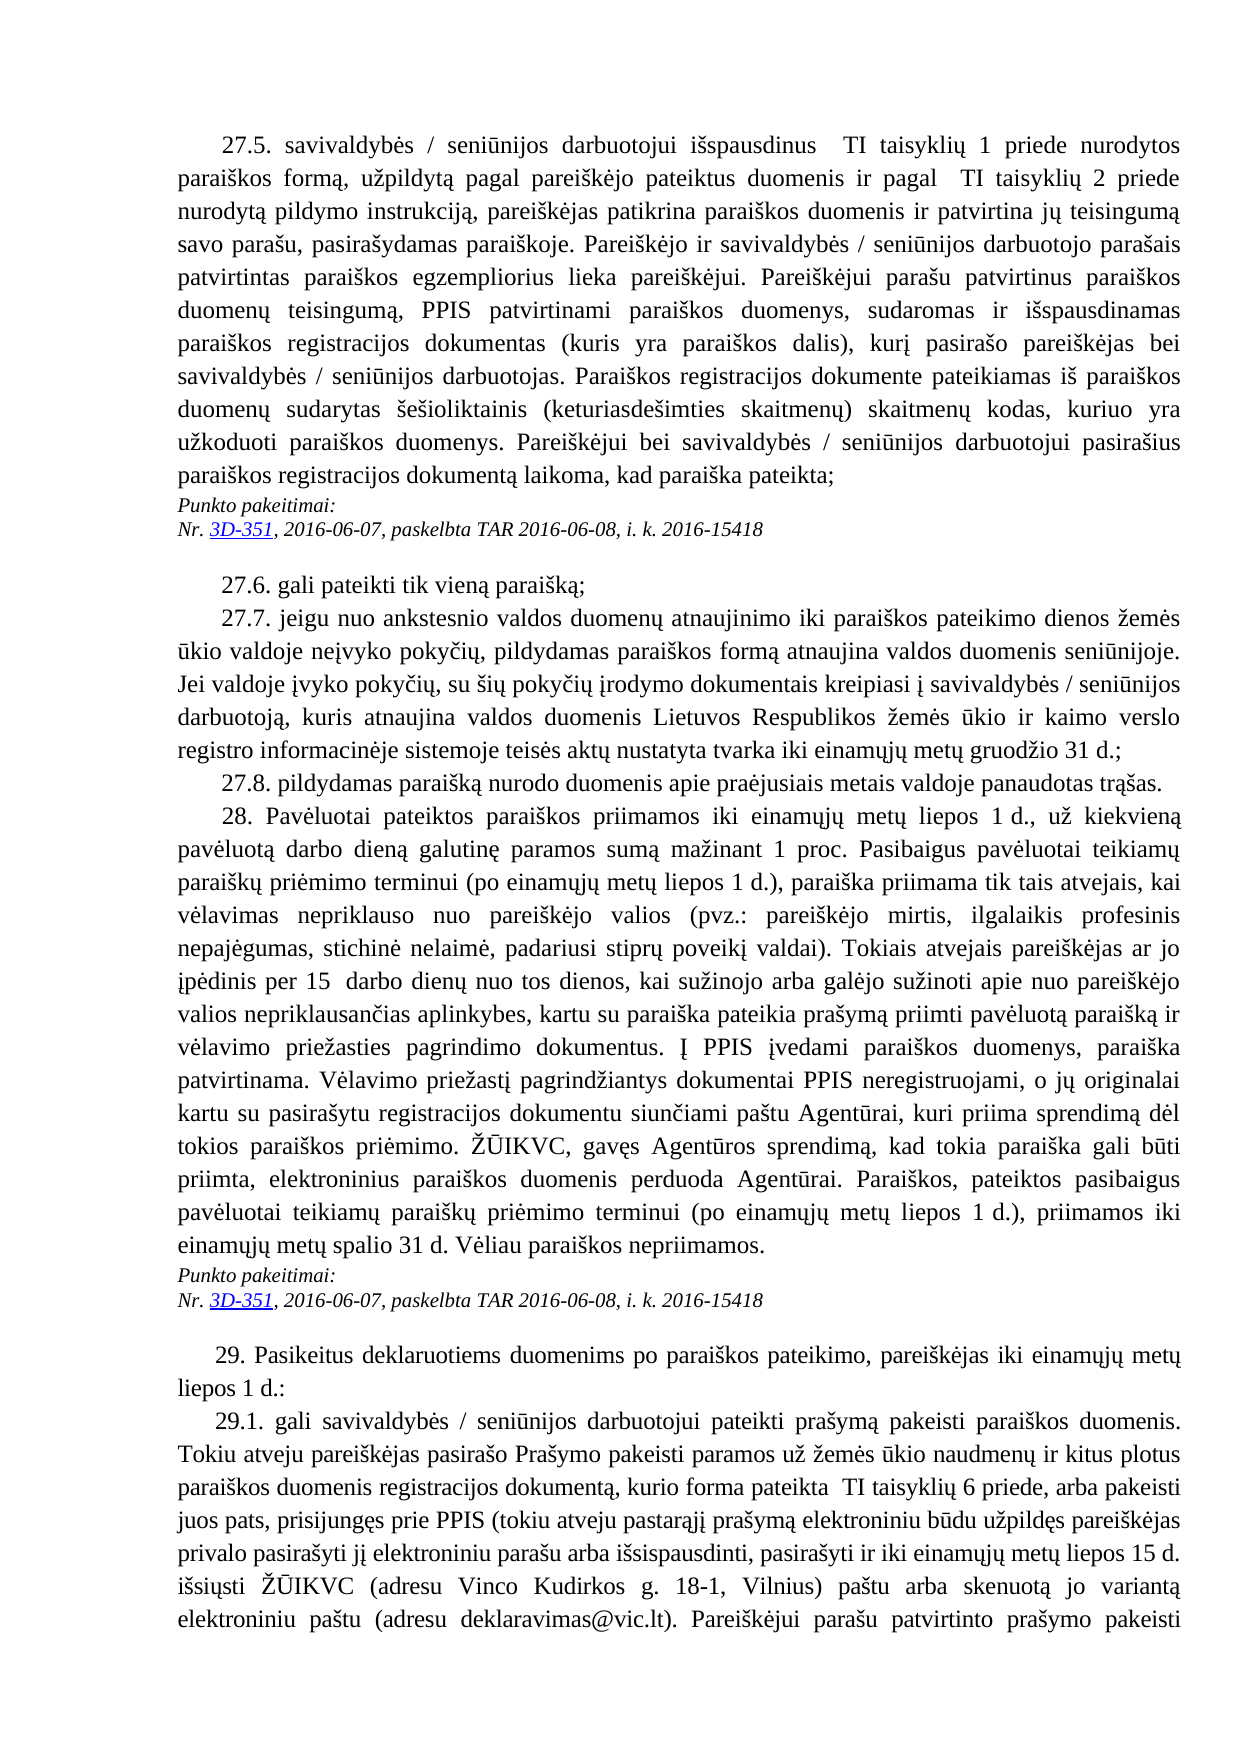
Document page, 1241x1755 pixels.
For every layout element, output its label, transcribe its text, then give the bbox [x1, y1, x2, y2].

text 27.5. savivaldybės / seniūnijos darbuotojui išspausdinus TI taisyklių 1 priede nurodytos paraiškos formą, užpildytą pagal pareiškėjo pateiktus duomenis ir pagal TI taisyklių 2 priede nurodytą pildymo instrukciją, pareiškėjas patikrina paraiškos duomenis ir patvirtina jų teisingumą savo parašu, pasirašydamas paraiškoje. Pareiškėjo ir savivaldybės / seniūnijos darbuotojo parašais patvirtintas paraiškos egzempliorius lieka pareiškėjui. Pareiškėjui parašu patvirtinus paraiškos duomenų teisingumą, PPIS patvirtinami paraiškos duomenys, sudaromas ir išspausdinamas paraiškos registracijos dokumentas (kuris yra paraiškos dalis), kurį pasirašo pareiškėjas bei savivaldybės / seniūnijos darbuotojas. Paraiškos registracijos dokumente pateikiamas iš paraiškos duomenų sudarytas šešioliktainis (keturiasdešimties skaitmenų) skaitmenų kodas, kuriuo yra užkoduoti paraiškos duomenys. Pareiškėjui bei savivaldybės / seniūnijos darbuotojui pasirašius paraiškos registracijos dokumentą laikoma, kad paraiška pateikta; [177, 130, 1181, 489]
text 29. Pasikeitus deklaruotiems duomenims po paraiškos pateikimo, pareiškėjas iki einamųjų metų liepos 1 d.: [177, 1340, 1181, 1402]
text 28. Pavėluotai pateiktos paraiškos priimamos iki einamųjų metų liepos 1 d., už kiekvieną pavėluotą darbo dieną galutinę paramos sumą mažinant 1 proc. Pasibaigus pavėluotai teikiamų paraiškų priėmimo terminui (po einamųjų metų liepos 1 d.), paraiška priimama tik tais atvejais, kai vėlavimas nepriklauso nuo pareiškėjo valios (pvz.: pareiškėjo mirtis, ilgalaikis profesinis nepajėgumas, stichinė nelaimė, padariusi stiprų poveikį valdai). Tokiais atvejais pareiškėjas ar jo įpėdinis per 15 darbo dienų nuo tos dienos, kai sužinojo arba galėjo sužinoti apie nuo pareiškėjo valios nepriklausančias aplinkybes, kartu su paraiška pateikia prašymą priimti pavėluotą paraišką ir vėlavimo priežasties pagrindimo dokumentus. Į PPIS įvedami paraiškos duomenys, paraiška patvirtinama. Vėlavimo priežastį pagrindžiantys dokumentai PPIS neregistruojami, o jų originalai kartu su pasirašytu registracijos dokumentu siunčiami paštu Agentūrai, kuri priima sprendimą dėl tokios paraiškos priėmimo. ŽŪIKVC, gavęs Agentūros sprendimą, kad tokia paraiška gali būti priimta, elektroninius paraiškos duomenis perduoda Agentūrai. Paraiškos, pateiktos pasibaigus pavėluotai teikiamų paraiškų priėmimo terminui (po einamųjų metų liepos 1 d.), priimamos iki einamųjų metų spalio 31 d. Vėliau paraiškos nepriimamos. [177, 801, 1181, 1259]
text Nr. 3D-351, 2016-06-07, paskelbta TAR 2016-06-08, i. k. 2016-15418 [177, 1287, 1181, 1312]
text 27.7. jeigu nuo ankstesnio valdos duomenų atnaujinimo iki paraiškos pateikimo dienos žemės ūkio valdoje neįvyko pokyčių, pildydamas paraiškos formą atnaujina valdos duomenis seniūnijoje. Jei valdoje įvyko pokyčių, su šių pokyčių įrodymo dokumentais kreipiasi į savivaldybės / seniūnijos darbuotoją, kuris atnaujina valdos duomenis Lietuvos Respublikos žemės ūkio ir kaimo verslo registro informacinėje sistemoje teisės aktų nustatyta tvarka iki einamųjų metų gruodžio 31 d.; [177, 603, 1181, 764]
text 29.1. gali savivaldybės / seniūnijos darbuotojui pateikti prašymą pakeisti paraiškos duomenis. Tokiu atveju pareiškėjas pasirašo Prašymo pakeisti paramos už žemės ūkio naudmenų ir kitus plotus paraiškos duomenis registracijos dokumentą, kurio forma pateikta TI taisyklių 6 priede, arba pakeisti juos pats, prisijungęs prie PPIS (tokiu atveju pastarąjį prašymą elektroniniu būdu užpildęs pareiškėjas privalo pasirašyti jį elektroniniu parašu arba išsispausdinti, pasirašyti ir iki einamųjų metų liepos 15 d. išsiųsti ŽŪIKVC (adresu Vinco Kudirkos g. 18-1, Vilnius) paštu arba skenuotą jo variantą elektroniniu paštu (adresu deklaravimas@vic.lt). Pareiškėjui parašu patvirtinto prašymo pakeisti [177, 1406, 1181, 1633]
text Nr. 3D-351, 2016-06-07, paskelbta TAR 2016-06-08, i. k. 2016-15418 [177, 517, 1181, 541]
text 27.8. pildydamas paraišką nurodo duomenis apie praėjusiais metais valdoje panaudotas trąšas. [177, 768, 1181, 797]
text Punkto pakeitimai: [177, 493, 1181, 517]
text 27.6. gali pateikti tik vieną paraišką; [177, 570, 1181, 599]
text Punkto pakeitimai: [177, 1263, 1181, 1287]
